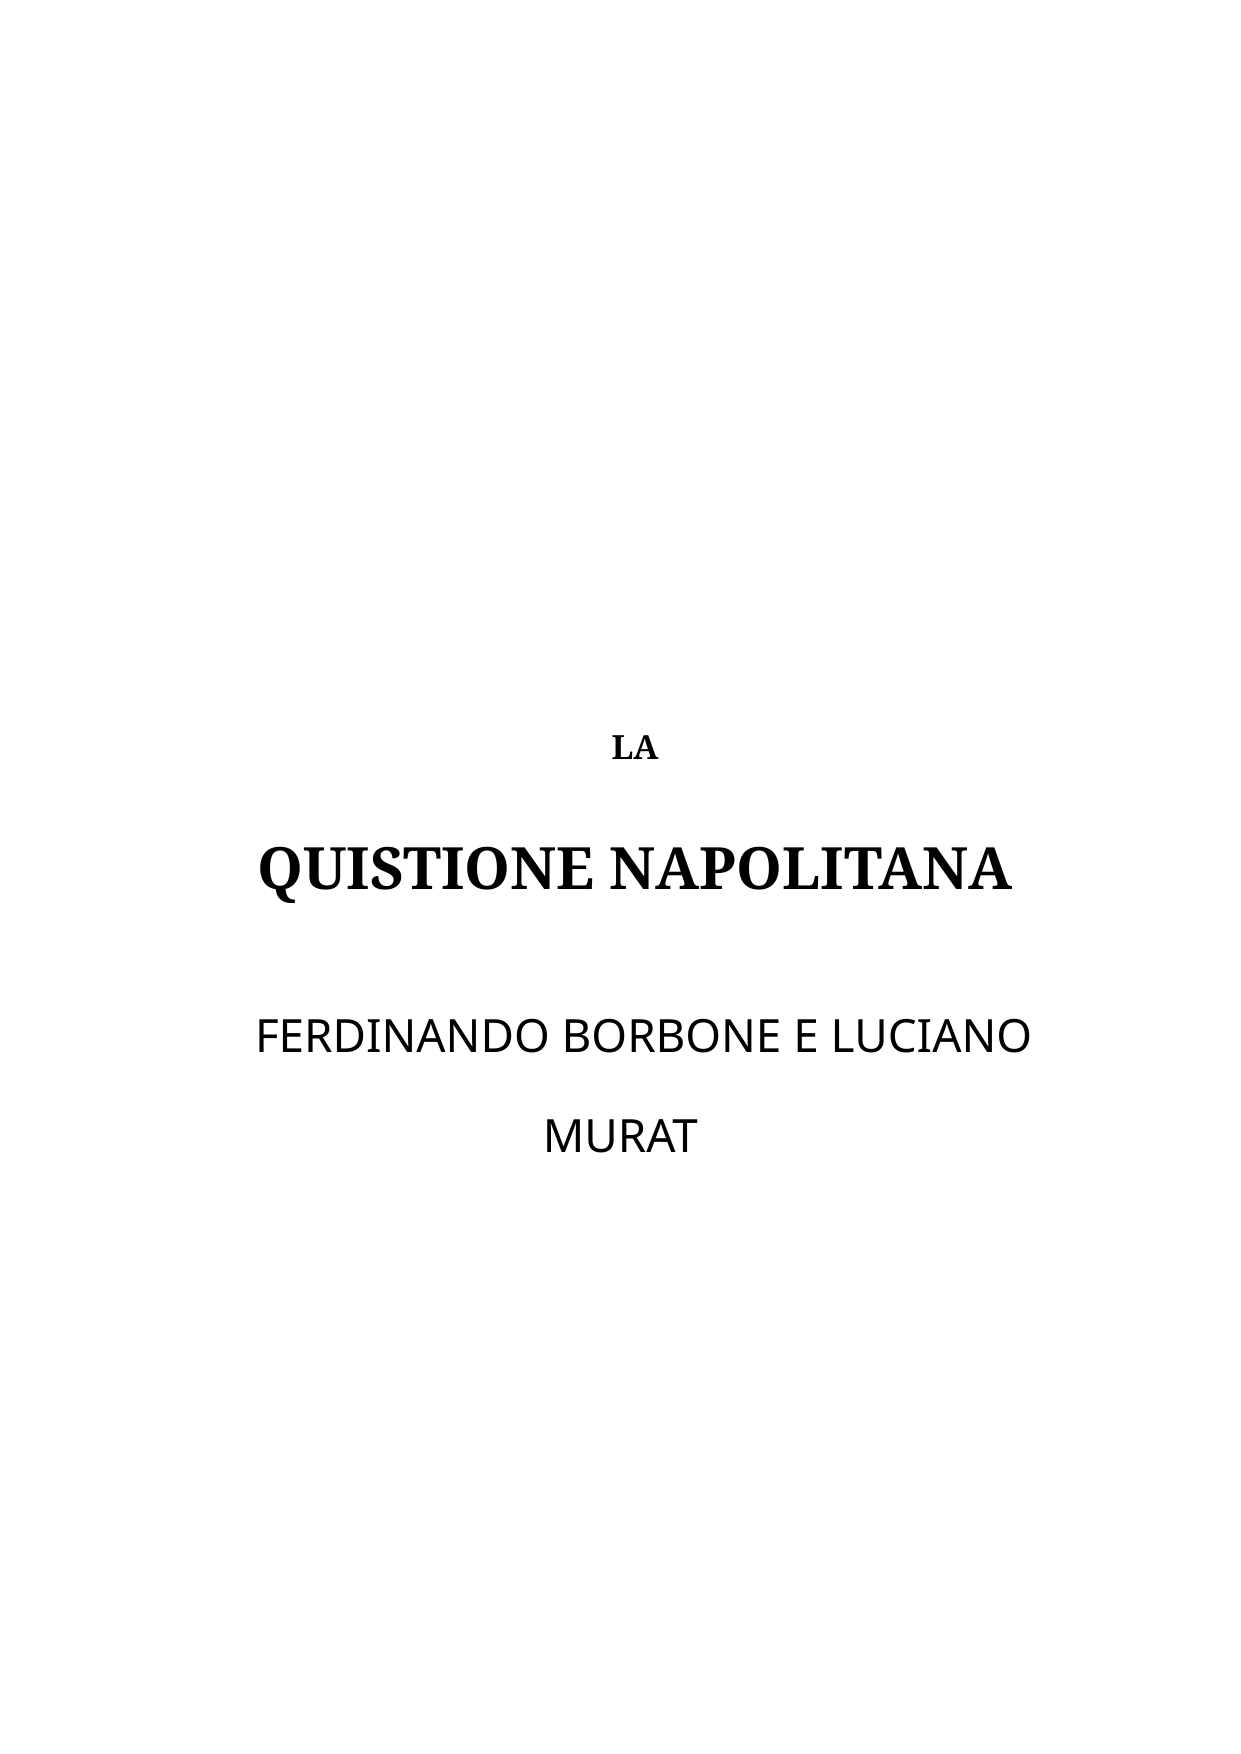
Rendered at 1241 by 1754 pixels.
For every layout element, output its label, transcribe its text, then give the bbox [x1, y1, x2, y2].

text FERDINANDO BORBONE E LUCIANO MURAT [148, 982, 1093, 1166]
text LA [148, 723, 1093, 769]
text QUISTIONE NAPOLITANA [148, 827, 1093, 906]
